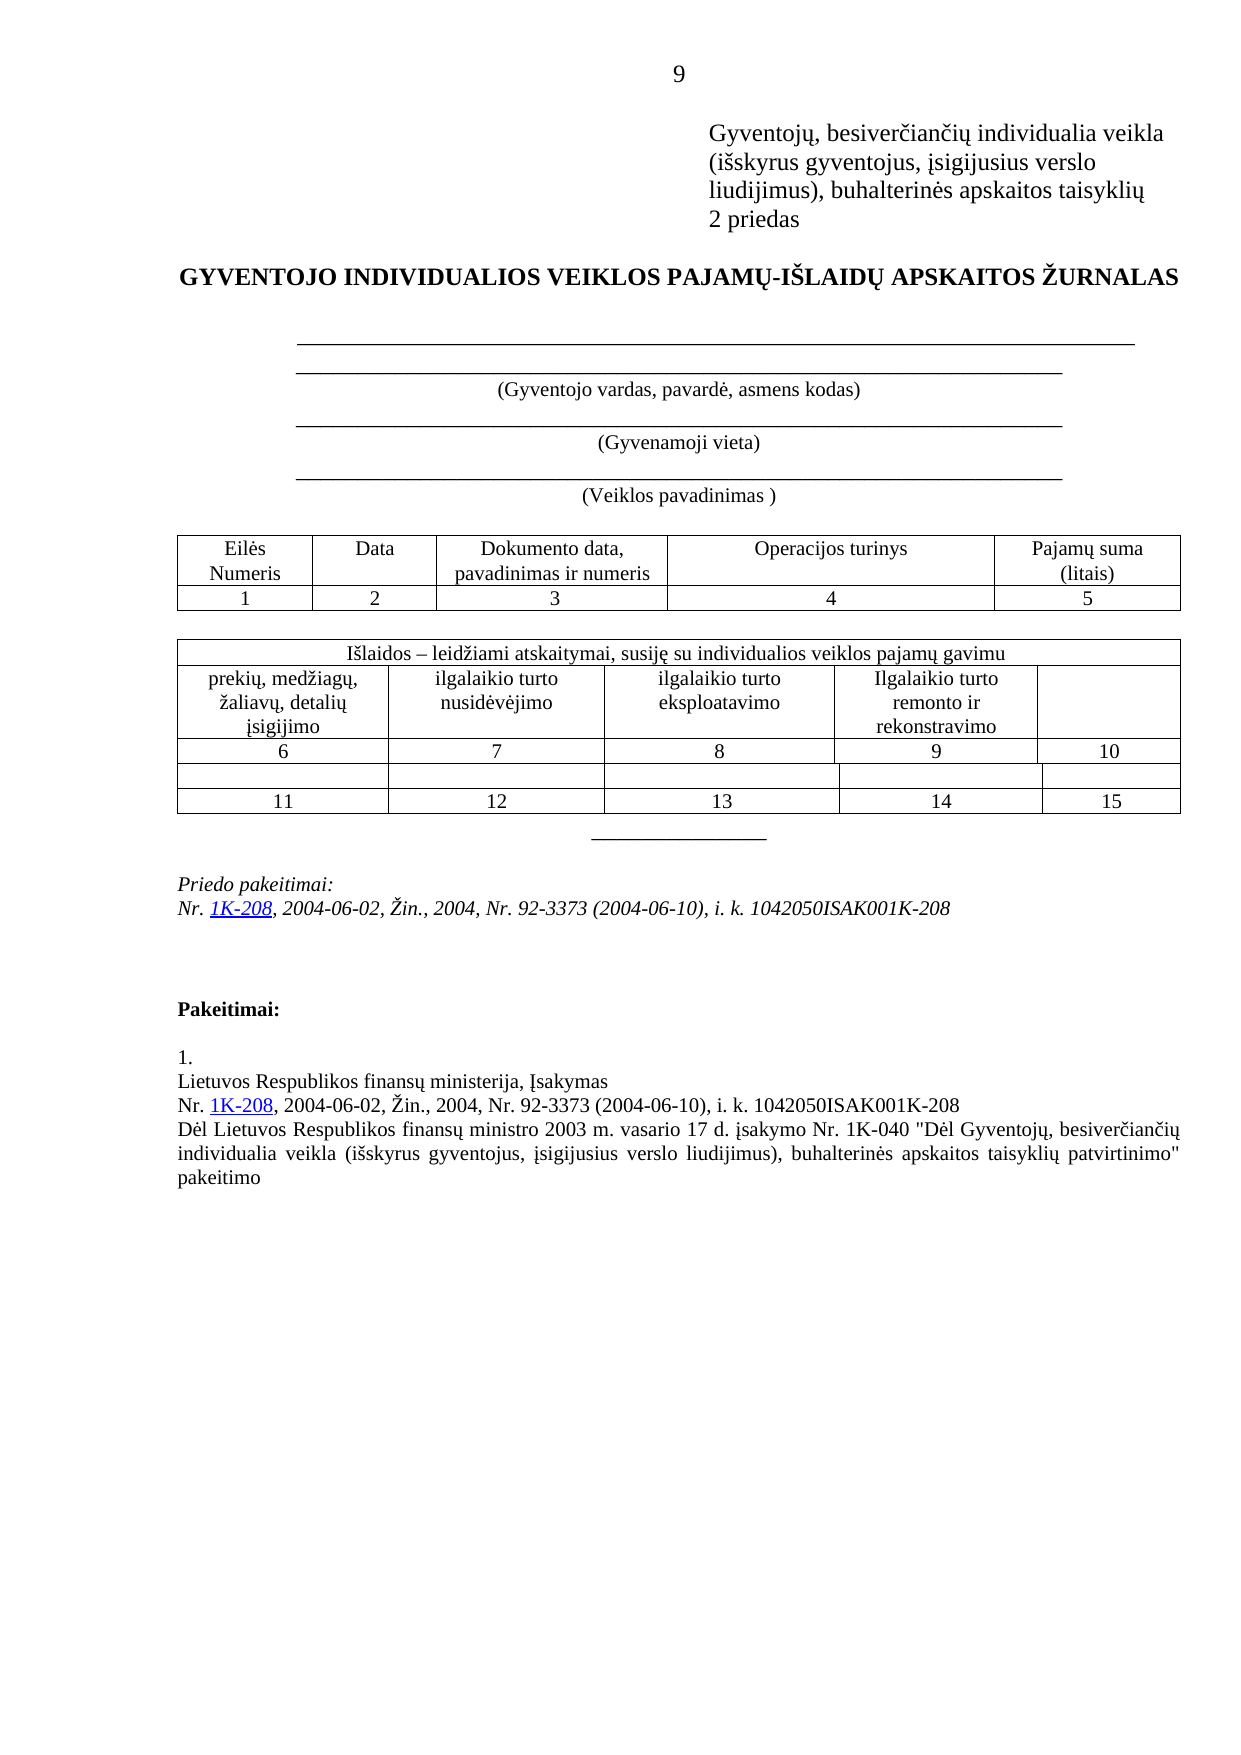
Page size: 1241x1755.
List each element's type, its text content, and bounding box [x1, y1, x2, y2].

table_cell 5 [995, 586, 1180, 609]
table_cell [605, 764, 839, 788]
table_cell 15 [1043, 789, 1180, 813]
table_cell prekių, medžiagų, žaliavų, detalių įsigijimo [178, 666, 388, 738]
text (Gyventojo vardas, pavardė, asmens kodas) [177, 377, 1181, 401]
table_cell 8 [605, 739, 834, 763]
table_header Dokumento data, pavadinimas ir numeris [437, 536, 667, 584]
text (Veiklos pavadinimas ) [177, 482, 1181, 507]
text Gyventojų, besiverčiančių individualia veikla [709, 118, 1181, 147]
text 2 priedas [177, 204, 1063, 233]
table_cell 6 [178, 739, 388, 763]
table_cell 9 [835, 739, 1037, 763]
table_header Išlaidos – leidžiami atskaitymai, susiję su individualios veiklos pajamų gavimu [178, 640, 1180, 664]
table_cell ilgalaikio turto nusidėvėjimo [389, 666, 604, 738]
text (išskyrus gyventojus, įsigijusius verslo [177, 147, 1181, 176]
table_cell [1038, 666, 1180, 738]
table_cell ilgalaikio turto eksploatavimo [605, 666, 834, 738]
text (Gyvenamoji vieta) [177, 430, 1181, 454]
table_cell 12 [389, 789, 604, 813]
table_cell [1043, 764, 1180, 788]
table_cell [178, 764, 388, 788]
text ___________________________________________________________________ [177, 319, 1181, 348]
text Dėl Lietuvos Respublikos finansų ministro 2003 m. vasario 17 d. įsakymo Nr. 1K-040 "Dėl Gyventojų, besiverčiančių individualia veikla (išskyrus gyventojus, įsigijusius verslo liudijimus), buhalterinės apskaitos taisyklių patvirtinimo" pakeitimo [177, 1117, 1181, 1189]
table_header Operacijos turinys [668, 536, 994, 584]
text 1. [177, 1045, 1181, 1069]
text Pakeitimai: [177, 997, 1181, 1021]
text Nr. 1K-208, 2004-06-02, Žin., 2004, Nr. 92-3373 (2004-06-10), i. k. 1042050ISAK001K-208 [177, 896, 1181, 920]
table_cell 14 [840, 789, 1042, 813]
table_cell 3 [437, 586, 667, 609]
table_header Eilės Numeris [178, 536, 312, 584]
table_cell [840, 764, 1042, 788]
table_cell 2 [313, 586, 436, 609]
table_cell 1 [178, 586, 312, 609]
table_cell 11 [178, 789, 388, 813]
text Lietuvos Respublikos finansų ministerija, Įsakymas [177, 1069, 1181, 1093]
table_cell 13 [605, 789, 839, 813]
text GYVENTOJO INDIVIDUALIOS VEIKLOS PAJAMŲ-IŠLAIDŲ APSKAITOS ŽURNALAS [177, 262, 1181, 291]
table_cell 10 [1038, 739, 1180, 763]
table_header Data [313, 536, 436, 584]
table_cell Ilgalaikio turto remonto ir rekonstravimo [835, 666, 1037, 738]
text Nr. 1K-208, 2004-06-02, Žin., 2004, Nr. 92-3373 (2004-06-10), i. k. 1042050ISAK001K-208 [177, 1093, 1181, 1117]
text ______________ [177, 814, 1181, 843]
table_cell 7 [389, 739, 604, 763]
table_cell 4 [668, 586, 994, 609]
text Priedo pakeitimai: [177, 872, 1181, 896]
table_cell [389, 764, 604, 788]
text liudijimus), buhalterinės apskaitos taisyklių [177, 176, 1181, 204]
table_header Pajamų suma (litais) [995, 536, 1180, 584]
